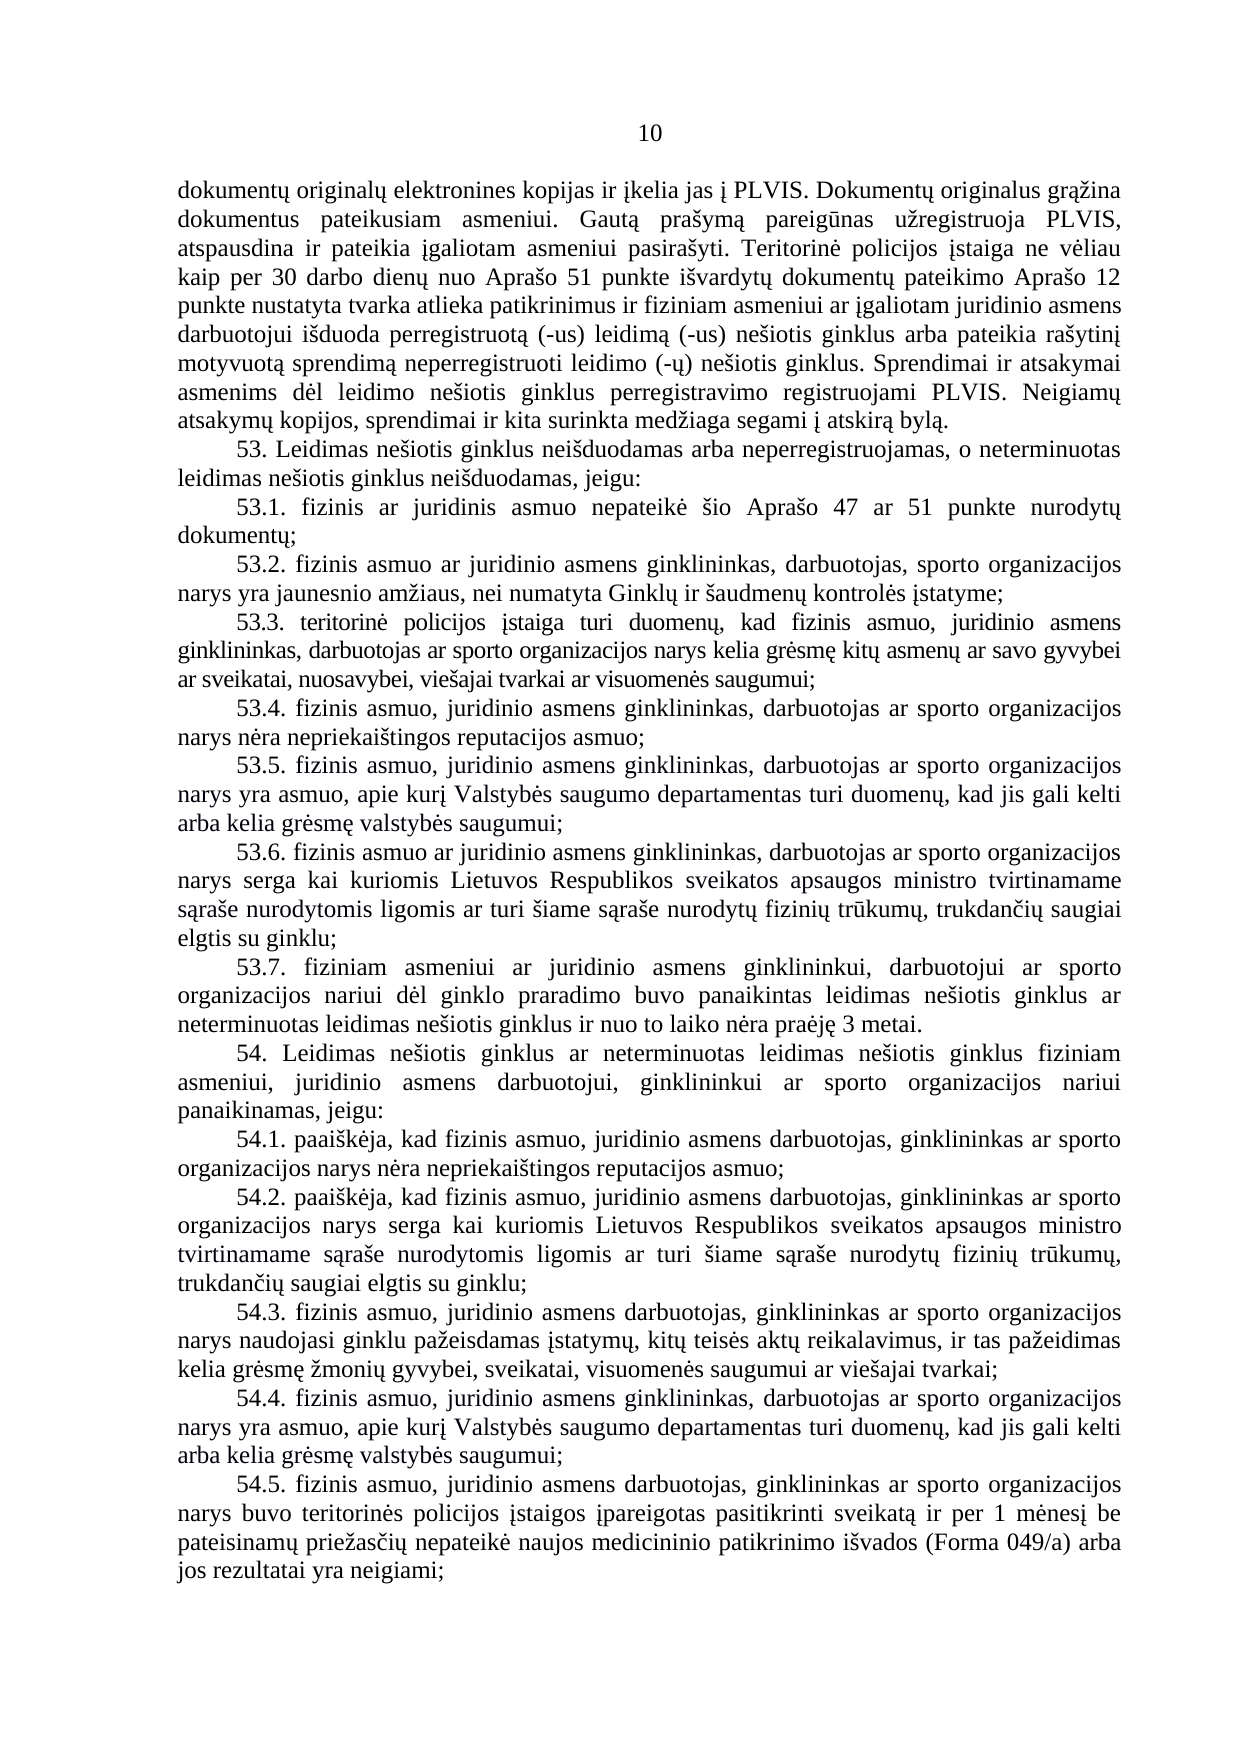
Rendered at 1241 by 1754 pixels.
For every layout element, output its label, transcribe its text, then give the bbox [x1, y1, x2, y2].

text 53. Leidimas nešiotis ginklus neišduodamas arba neperregistruojamas, o neterminuotas leidimas nešiotis ginklus neišduodamas, jeigu: [177, 434, 1122, 492]
text 53.6. fizinis asmuo ar juridinio asmens ginklininkas, darbuotojas ar sporto organizacijos narys serga kai kuriomis Lietuvos Respublikos sveikatos apsaugos ministro tvirtinamame sąraše nurodytomis ligomis ar turi šiame sąraše nurodytų fizinių trūkumų, trukdančių saugiai elgtis su ginklu; [177, 837, 1122, 952]
text 53.1. fizinis ar juridinis asmuo nepateikė šio Aprašo 47 ar 51 punkte nurodytų dokumentų; [177, 492, 1122, 549]
text 54.1. paaiškėja, kad fizinis asmuo, juridinio asmens darbuotojas, ginklininkas ar sporto organizacijos narys nėra nepriekaištingos reputacijos asmuo; [177, 1124, 1122, 1182]
text 53.2. fizinis asmuo ar juridinio asmens ginklininkas, darbuotojas, sporto organizacijos narys yra jaunesnio amžiaus, nei numatyta Ginklų ir šaudmenų kontrolės įstatyme; [177, 549, 1122, 607]
text 54.5. fizinis asmuo, juridinio asmens darbuotojas, ginklininkas ar sporto organizacijos narys buvo teritorinės policijos įstaigos įpareigotas pasitikrinti sveikatą ir per 1 mėnesį be pateisinamų priežasčių nepateikė naujos medicininio patikrinimo išvados (Forma 049/a) arba jos rezultatai yra neigiami; [177, 1469, 1122, 1584]
text dokumentų originalų elektronines kopijas ir įkelia jas į PLVIS. Dokumentų originalus grąžina dokumentus pateikusiam asmeniui. Gautą prašymą pareigūnas užregistruoja PLVIS, atspausdina ir pateikia įgaliotam asmeniui pasirašyti. Teritorinė policijos įstaiga ne vėliau kaip per 30 darbo dienų nuo Aprašo 51 punkte išvardytų dokumentų pateikimo Aprašo 12 punkte nustatyta tvarka atlieka patikrinimus ir fiziniam asmeniui ar įgaliotam juridinio asmens darbuotojui išduoda perregistruotą (-us) leidimą (-us) nešiotis ginklus arba pateikia rašytinį motyvuotą sprendimą neperregistruoti leidimo (-ų) nešiotis ginklus. Sprendimai ir atsakymai asmenims dėl leidimo nešiotis ginklus perregistravimo registruojami PLVIS. Neigiamų atsakymų kopijos, sprendimai ir kita surinkta medžiaga segami į atskirą bylą. [177, 176, 1122, 434]
text 54. Leidimas nešiotis ginklus ar neterminuotas leidimas nešiotis ginklus fiziniam asmeniui, juridinio asmens darbuotojui, ginklininkui ar sporto organizacijos nariui panaikinamas, jeigu: [177, 1038, 1122, 1124]
text 53.4. fizinis asmuo, juridinio asmens ginklininkas, darbuotojas ar sporto organizacijos narys nėra nepriekaištingos reputacijos asmuo; [177, 693, 1122, 751]
text 54.2. paaiškėja, kad fizinis asmuo, juridinio asmens darbuotojas, ginklininkas ar sporto organizacijos narys serga kai kuriomis Lietuvos Respublikos sveikatos apsaugos ministro tvirtinamame sąraše nurodytomis ligomis ar turi šiame sąraše nurodytų fizinių trūkumų, trukdančių saugiai elgtis su ginklu; [177, 1182, 1122, 1297]
text 54.3. fizinis asmuo, juridinio asmens darbuotojas, ginklininkas ar sporto organizacijos narys naudojasi ginklu pažeisdamas įstatymų, kitų teisės aktų reikalavimus, ir tas pažeidimas kelia grėsmę žmonių gyvybei, sveikatai, visuomenės saugumui ar viešajai tvarkai; [177, 1297, 1122, 1383]
text 53.7. fiziniam asmeniui ar juridinio asmens ginklininkui, darbuotojui ar sporto organizacijos nariui dėl ginklo praradimo buvo panaikintas leidimas nešiotis ginklus ar neterminuotas leidimas nešiotis ginklus ir nuo to laiko nėra praėję 3 metai. [177, 952, 1122, 1038]
text 54.4. fizinis asmuo, juridinio asmens ginklininkas, darbuotojas ar sporto organizacijos narys yra asmuo, apie kurį Valstybės saugumo departamentas turi duomenų, kad jis gali kelti arba kelia grėsmę valstybės saugumui; [177, 1383, 1122, 1469]
text 53.5. fizinis asmuo, juridinio asmens ginklininkas, darbuotojas ar sporto organizacijos narys yra asmuo, apie kurį Valstybės saugumo departamentas turi duomenų, kad jis gali kelti arba kelia grėsmę valstybės saugumui; [177, 751, 1122, 837]
text 53.3. teritorinė policijos įstaiga turi duomenų, kad fizinis asmuo, juridinio asmens ginklininkas, darbuotojas ar sporto organizacijos narys kelia grėsmę kitų asmenų ar savo gyvybei ar sveikatai, nuosavybei, viešajai tvarkai ar visuomenės saugumui; [177, 607, 1122, 693]
